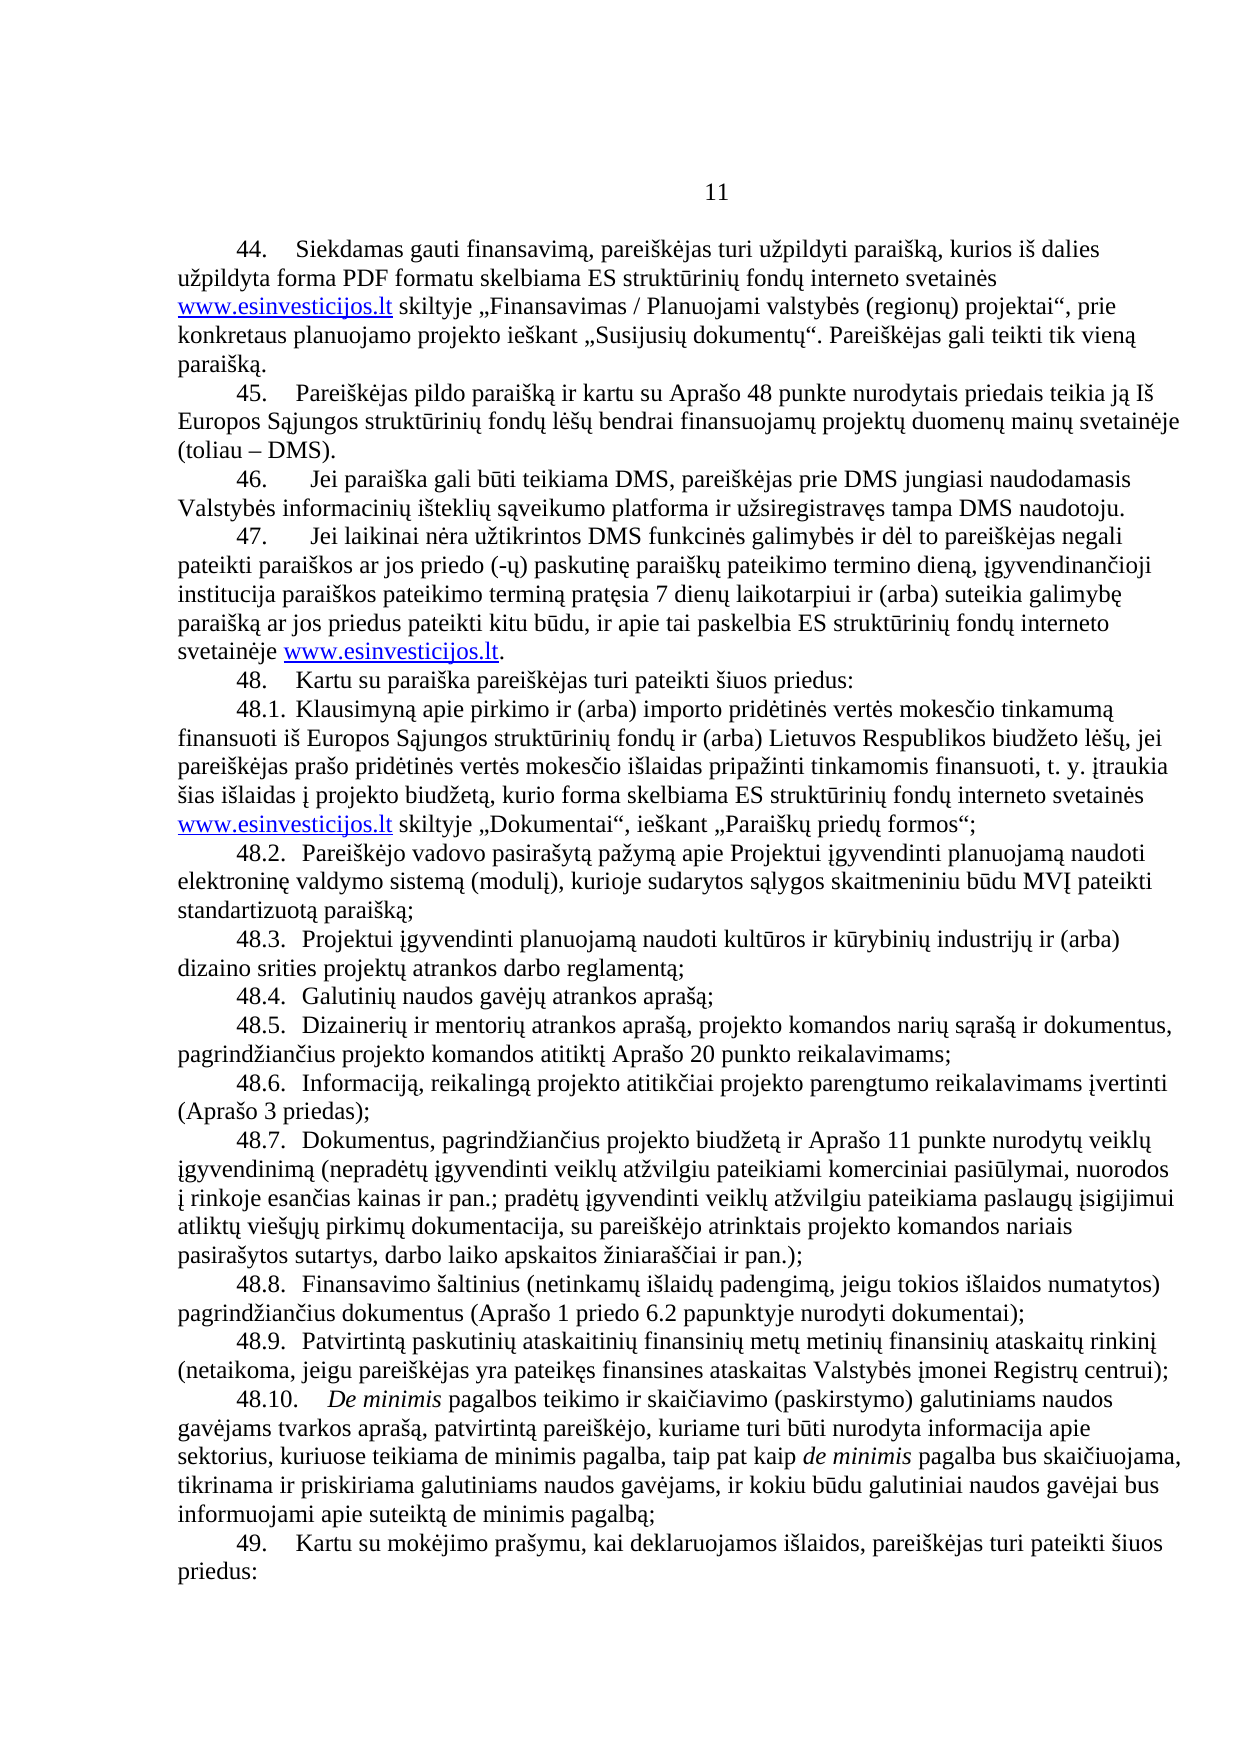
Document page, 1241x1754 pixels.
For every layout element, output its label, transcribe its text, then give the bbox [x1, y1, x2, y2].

text 48.7. Dokumentus, pagrindžiančius projekto biudžetą ir Aprašo 11 punkte nurodytų veiklų įgyvendinimą (nepradėtų įgyvendinti veiklų atžvilgiu pateikiami komerciniai pasiūlymai, nuorodos į rinkoje esančias kainas ir pan.; pradėtų įgyvendinti veiklų atžvilgiu pateikiama paslaugų įsigijimui atliktų viešųjų pirkimų dokumentacija, su pareiškėjo atrinktais projekto komandos nariais pasirašytos sutartys, darbo laiko apskaitos žiniaraščiai ir pan.); [177, 1125, 1181, 1269]
text 48.8. Finansavimo šaltinius (netinkamų išlaidų padengimą, jeigu tokios išlaidos numatytos) pagrindžiančius dokumentus (Aprašo 1 priedo 6.2 papunktyje nurodyti dokumentai); [177, 1269, 1181, 1326]
text 46. Jei paraiška gali būti teikiama DMS, pareiškėjas prie DMS jungiasi naudodamasis Valstybės informacinių išteklių sąveikumo platforma ir užsiregistravęs tampa DMS naudotoju. [177, 464, 1181, 521]
text 48.10. De minimis pagalbos teikimo ir skaičiavimo (paskirstymo) galutiniams naudos gavėjams tvarkos aprašą, patvirtintą pareiškėjo, kuriame turi būti nurodyta informacija apie sektorius, kuriuose teikiama de minimis pagalba, taip pat kaip de minimis pagalba bus skaičiuojama, tikrinama ir priskiriama galutiniams naudos gavėjams, ir kokiu būdu galutiniai naudos gavėjai bus informuojami apie suteiktą de minimis pagalbą; [177, 1384, 1181, 1528]
text 48.2. Pareiškėjo vadovo pasirašytą pažymą apie Projektui įgyvendinti planuojamą naudoti elektroninę valdymo sistemą (modulį), kurioje sudarytos sąlygos skaitmeniniu būdu MVĮ pateikti standartizuotą paraišką; [177, 838, 1181, 924]
text 48.3. Projektui įgyvendinti planuojamą naudoti kultūros ir kūrybinių industrijų ir (arba) dizaino srities projektų atrankos darbo reglamentą; [177, 924, 1181, 981]
text 47. Jei laikinai nėra užtikrintos DMS funkcinės galimybės ir dėl to pareiškėjas negali pateikti paraiškos ar jos priedo (-ų) paskutinę paraiškų pateikimo termino dieną, įgyvendinančioji institucija paraiškos pateikimo terminą pratęsia 7 dienų laikotarpiui ir (arba) suteikia galimybę paraišką ar jos priedus pateikti kitu būdu, ir apie tai paskelbia ES struktūrinių fondų interneto svetainėje www.esinvesticijos.lt. [177, 521, 1181, 665]
text 48.6. Informaciją, reikalingą projekto atitikčiai projekto parengtumo reikalavimams įvertinti (Aprašo 3 priedas); [177, 1068, 1181, 1125]
text 49. Kartu su mokėjimo prašymu, kai deklaruojamos išlaidos, pareiškėjas turi pateikti šiuos priedus: [177, 1528, 1181, 1585]
text 48.4. Galutinių naudos gavėjų atrankos aprašą; [177, 981, 1181, 1010]
text 48. Kartu su paraiška pareiškėjas turi pateikti šiuos priedus: [177, 665, 1181, 694]
text 48.5. Dizainerių ir mentorių atrankos aprašą, projekto komandos narių sąrašą ir dokumentus, pagrindžiančius projekto komandos atitiktį Aprašo 20 punkto reikalavimams; [177, 1010, 1181, 1068]
text 44. Siekdamas gauti finansavimą, pareiškėjas turi užpildyti paraišką, kurios iš dalies užpildyta forma PDF formatu skelbiama ES struktūrinių fondų interneto svetainės www.esinvesticijos.lt skiltyje „Finansavimas / Planuojami valstybės (regionų) projektai“, prie konkretaus planuojamo projekto ieškant „Susijusių dokumentų“. Pareiškėjas gali teikti tik vieną paraišką. [177, 234, 1181, 378]
text 48.9. Patvirtintą paskutinių ataskaitinių finansinių metų metinių finansinių ataskaitų rinkinį (netaikoma, jeigu pareiškėjas yra pateikęs finansines ataskaitas Valstybės įmonei Registrų centrui); [177, 1326, 1181, 1384]
text 48.1. Klausimyną apie pirkimo ir (arba) importo pridėtinės vertės mokesčio tinkamumą finansuoti iš Europos Sąjungos struktūrinių fondų ir (arba) Lietuvos Respublikos biudžeto lėšų, jei pareiškėjas prašo pridėtinės vertės mokesčio išlaidas pripažinti tinkamomis finansuoti, t. y. įtraukia šias išlaidas į projekto biudžetą, kurio forma skelbiama ES struktūrinių fondų interneto svetainės www.esinvesticijos.lt skiltyje „Dokumentai“, ieškant „Paraiškų priedų formos“; [177, 694, 1181, 838]
text 45. Pareiškėjas pildo paraišką ir kartu su Aprašo 48 punkte nurodytais priedais teikia ją Iš Europos Sąjungos struktūrinių fondų lėšų bendrai finansuojamų projektų duomenų mainų svetainėje (toliau – DMS). [177, 378, 1181, 464]
